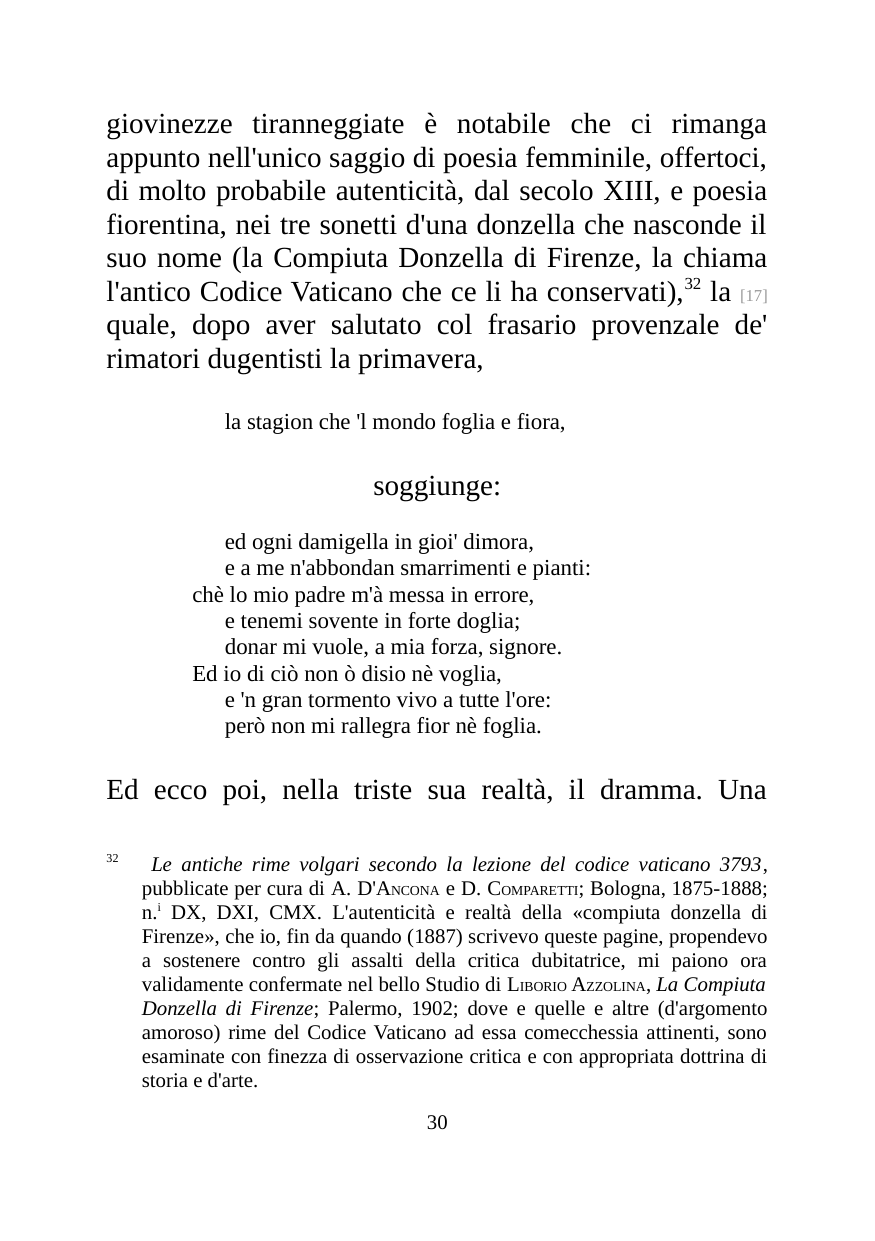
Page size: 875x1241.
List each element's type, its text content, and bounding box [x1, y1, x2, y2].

text e a me n'abbondan smarrimenti e pianti: [195, 554, 768, 581]
text Ed ecco poi, nella triste sua realtà, il dramma. Una [106, 772, 768, 806]
text e tenemi sovente in forte doglia; [195, 607, 768, 633]
text chè lo mio padre m'à messa in errore, [162, 581, 768, 607]
text Ed io di ciò non ò disio nè voglia, [162, 660, 768, 686]
text soggiunge: [106, 468, 768, 502]
text giovinezze tiranneggiate è notabile che ci rimanga appunto nell'unico saggio di poesia femminile, offertoci, di molto probabile autenticità, dal secolo XIII, e poesia fiorentina, nei tre sonetti d'una donzella che nasconde il suo nome (la Compiuta Donzella di Firenze, la chiama l'antico Codice Vaticano che ce li ha conservati), la [17] quale, dopo aver salutato col frasario provenzale de' rimatori dugentisti la primavera, [106, 106, 768, 374]
text la stagion che 'l mondo foglia e fiora, [195, 408, 768, 434]
text Le antiche rime volgari secondo la lezione del codice vaticano 3793, pubblicate per cura di A. D'Ancona e D. Comparetti; Bologna, 1875-1888; n.i DX, DXI, CMX. L'autenticità e realtà della «compiuta donzella di Firenze», che io, fin da quando (1887) scrivevo queste pagine, propendevo a sostenere contro gli assalti della critica dubitatrice, mi paiono ora validamente confermate nel bello Studio di Liborio Azzolina, La Compiuta Donzella di Firenze; Palermo, 1902; dove e quelle e altre (d'argomento amoroso) rime del Codice Vaticano ad essa comecchessia attinenti, sono esaminate con finezza di osservazione critica e con appropriata dottrina di storia e d'arte. [106, 852, 768, 1092]
text ed ogni damigella in gioi' dimora, [195, 528, 768, 554]
text e 'n gran tormento vivo a tutte l'ore: [195, 686, 768, 712]
text donar mi vuole, a mia forza, signore. [195, 633, 768, 660]
text però non mi rallegra fior nè foglia. [195, 712, 768, 739]
